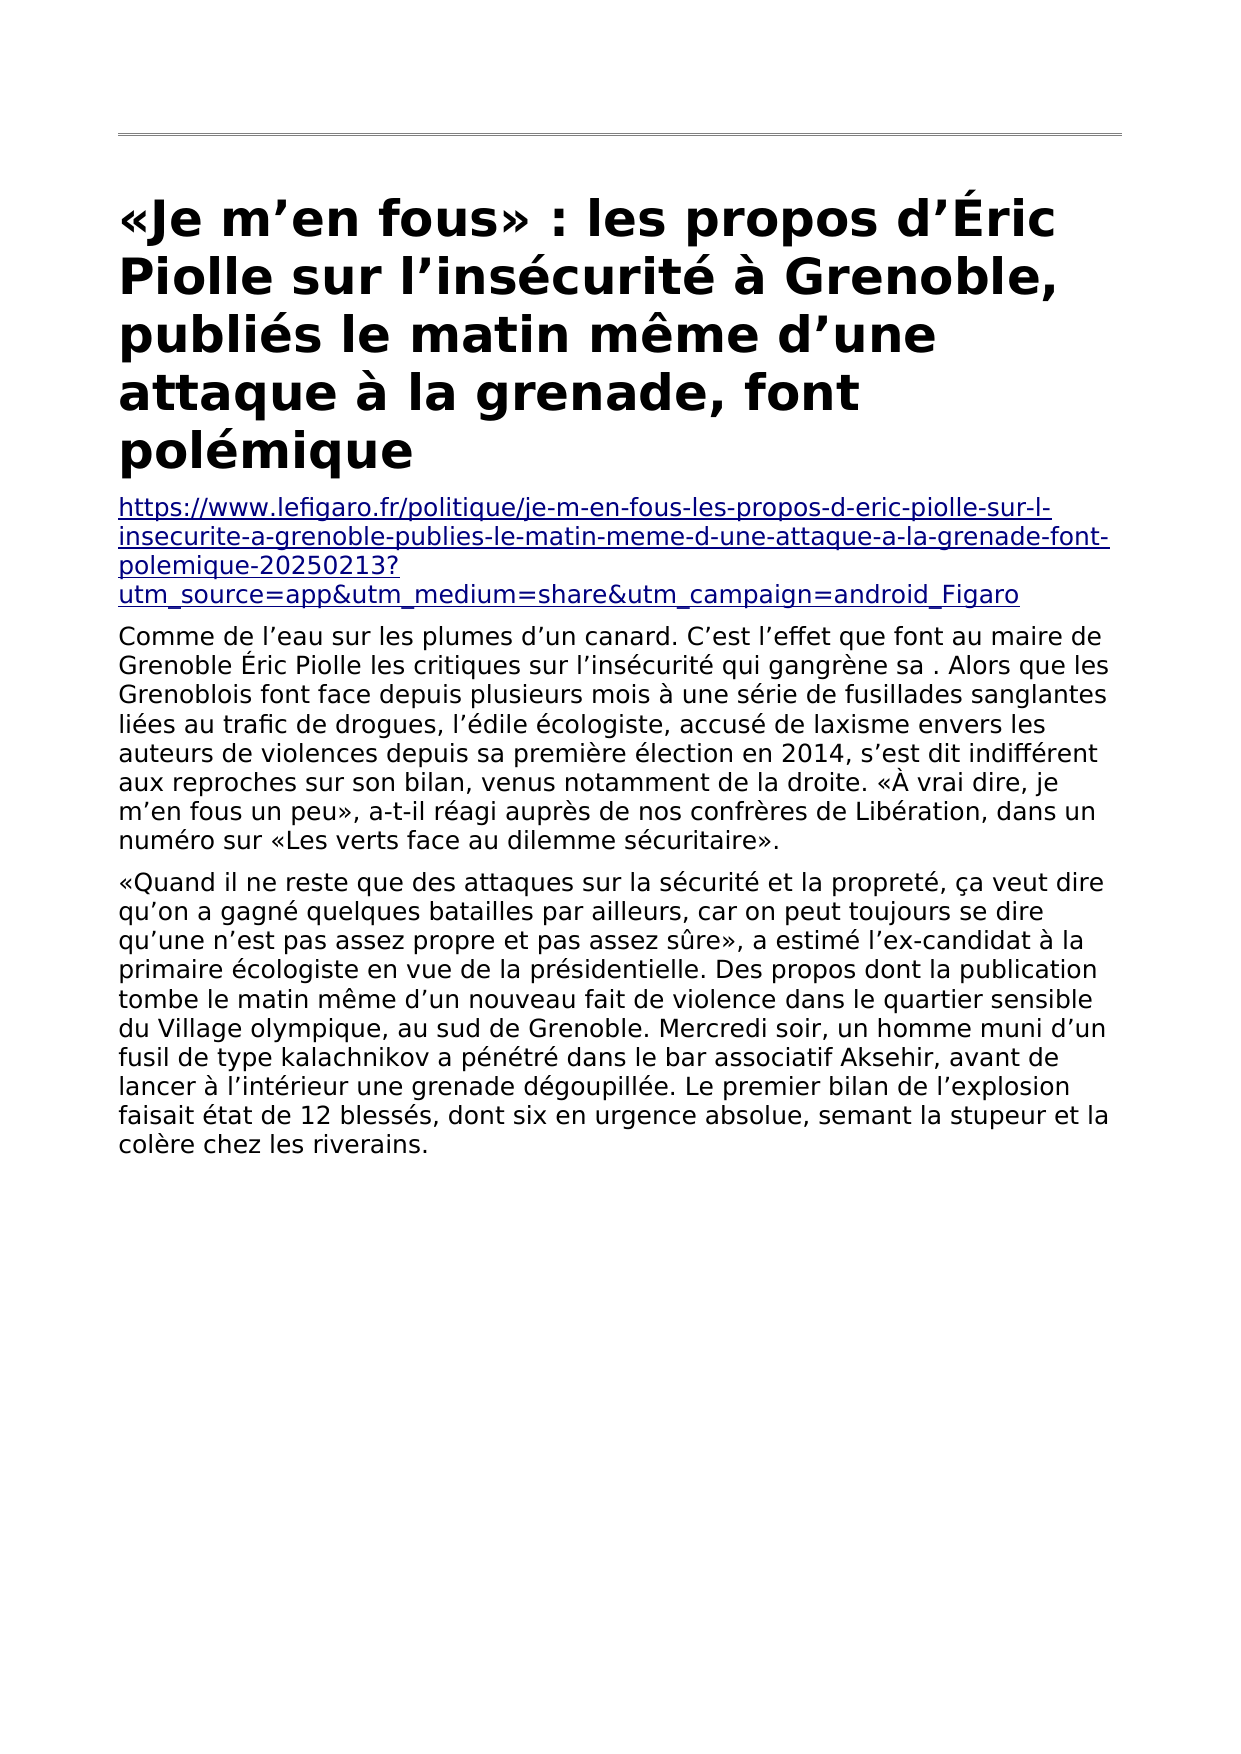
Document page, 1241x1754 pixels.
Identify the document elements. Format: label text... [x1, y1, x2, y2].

text Comme de l’eau sur les plumes d’un canard. C’est l’effet que font au maire de Grenoble Éric Piolle les critiques sur l’insécurité qui gangrène sa . Alors que les Grenoblois font face depuis plusieurs mois à une série de fusillades sanglantes liées au trafic de drogues, l’édile écologiste, accusé de laxisme envers les auteurs de violences depuis sa première élection en 2014, s’est dit indifférent aux reproches sur son bilan, venus notamment de la droite. «À vrai dire, je m’en fous un peu», a-t-il réagi auprès de nos confrères de Libération, dans un numéro sur «Les verts face au dilemme sécuritaire». [118, 622, 1122, 856]
subtitle «Je m’en fous» : les propos d’Éric Piolle sur l’insécurité à Grenoble, publiés le matin même d’une attaque à la grenade, font polémique [118, 189, 1122, 481]
text https://www.lefigaro.fr/politique/je-m-en-fous-les-propos-d-eric-piolle-sur-l-insecurite-a-grenoble-publies-le-matin-meme-d-une-attaque-a-la-grenade-font-polemique-20250213?utm_source=app&utm_medium=share&utm_campaign=android_Figaro [118, 493, 1122, 610]
text «Quand il ne reste que des attaques sur la sécurité et la propreté, ça veut dire qu’on a gagné quelques batailles par ailleurs, car on peut toujours se dire qu’une n’est pas assez propre et pas assez sûre», a estimé l’ex-candidat à la primaire écologiste en vue de la présidentielle. Des propos dont la publication tombe le matin même d’un nouveau fait de violence dans le quartier sensible du Village olympique, au sud de Grenoble. Mercredi soir, un homme muni d’un fusil de type kalachnikov a pénétré dans le bar associatif Aksehir, avant de lancer à l’intérieur une grenade dégoupillée. Le premier bilan de l’explosion faisait état de 12 blessés, dont six en urgence absolue, semant la stupeur et la colère chez les riverains. [118, 868, 1122, 1160]
